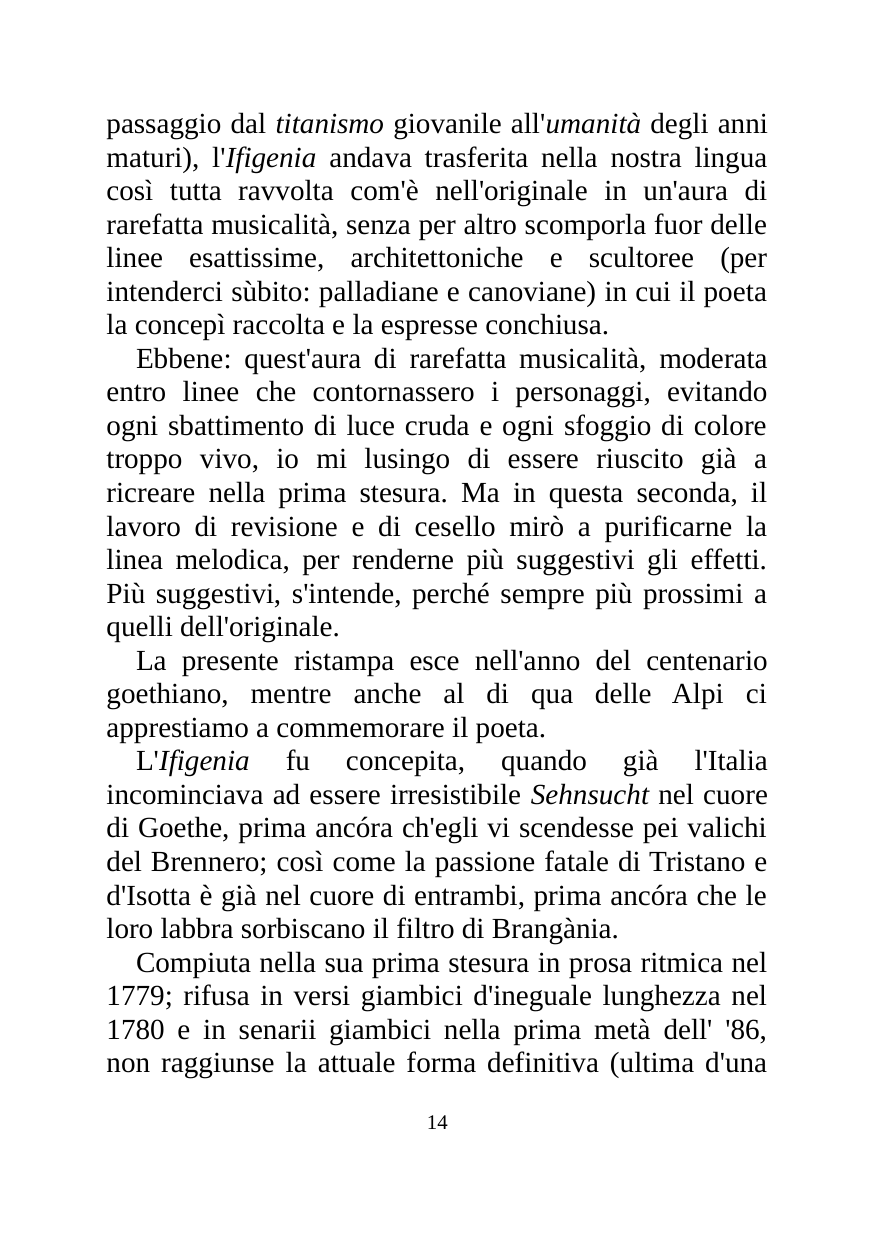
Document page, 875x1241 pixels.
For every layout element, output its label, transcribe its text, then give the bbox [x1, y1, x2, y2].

text L'Ifigenia fu concepita, quando già l'Italia incominciava ad essere irresistibile Sehnsucht nel cuore di Goethe, prima ancóra ch'egli vi scendesse pei valichi del Brennero; così come la passione fatale di Tristano e d'Isotta è già nel cuore di entrambi, prima ancóra che le loro labbra sorbiscano il filtro di Brangània. [106, 743, 768, 945]
text Compiuta nella sua prima stesura in prosa ritmica nel 1779; rifusa in versi giambici d'ineguale lunghezza nel 1780 e in senarii giambici nella prima metà dell' '86, non raggiunse la attuale forma definitiva (ultima d'una [106, 945, 768, 1079]
text Ebbene: quest'aura di rarefatta musicalità, moderata entro linee che contornassero i personaggi, evitando ogni sbattimento di luce cruda e ogni sfoggio di colore troppo vivo, io mi lusingo di essere riuscito già a ricreare nella prima stesura. Ma in questa seconda, il lavoro di revisione e di cesello mirò a purificarne la linea melodica, per renderne più suggestivi gli effetti. Più suggestivi, s'intende, perché sempre più prossimi a quelli dell'originale. [106, 341, 768, 643]
text passaggio dal titanismo giovanile all'umanità degli anni maturi), l'Ifigenia andava trasferita nella nostra lingua così tutta ravvolta com'è nell'originale in un'aura di rarefatta musicalità, senza per altro scomporla fuor delle linee esattissime, architettoniche e scultoree (per intenderci sùbito: palladiane e canoviane) in cui il poeta la concepì raccolta e la espresse conchiusa. [106, 106, 768, 341]
text La presente ristampa esce nell'anno del centenario goethiano, mentre anche al di qua delle Alpi ci apprestiamo a commemorare il poeta. [106, 643, 768, 743]
